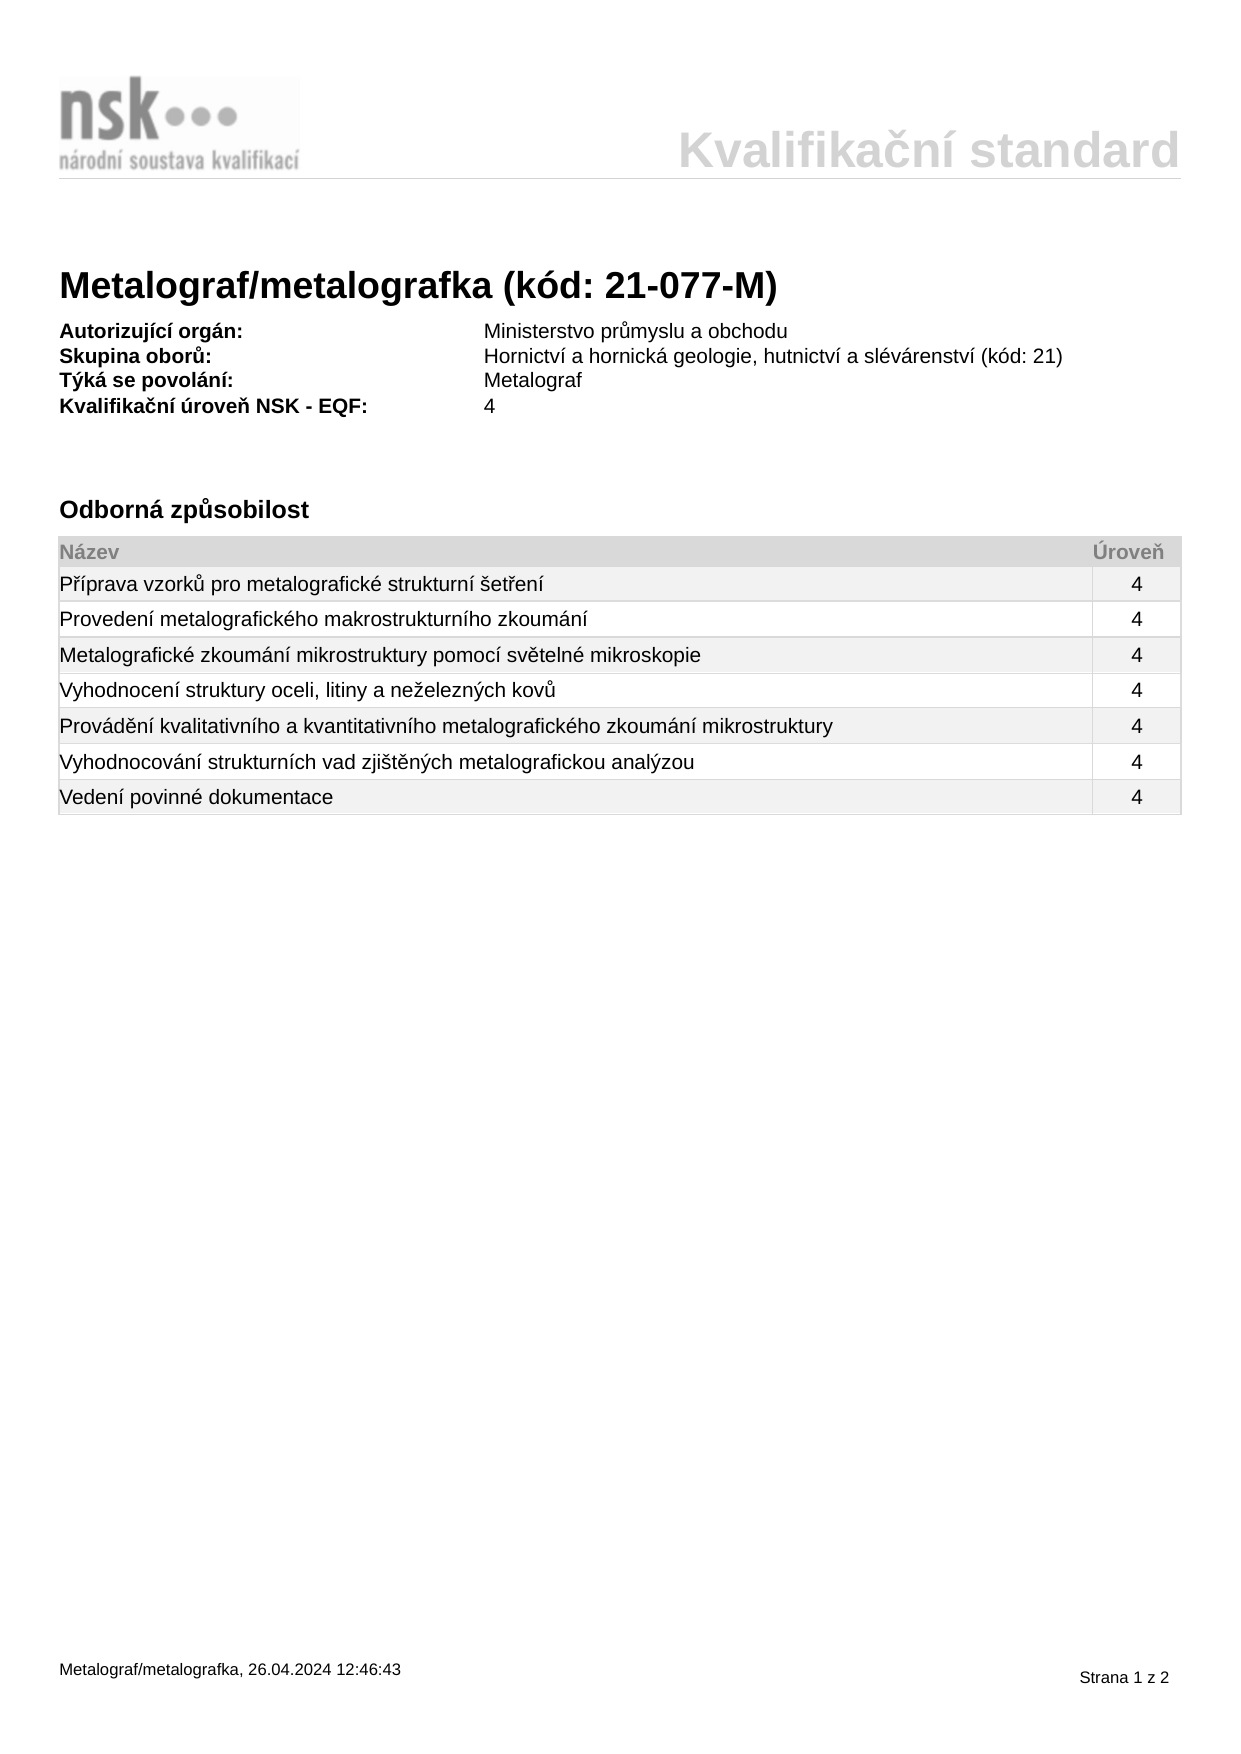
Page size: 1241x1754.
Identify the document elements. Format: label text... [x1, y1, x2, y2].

table_cell Název [60, 537, 1092, 566]
table_cell [1169, 307, 1181, 319]
table_cell [1169, 815, 1181, 1113]
table_cell [620, 524, 626, 536]
table_cell [59, 1386, 483, 1659]
table_cell [620, 307, 626, 319]
table_cell [862, 307, 1093, 319]
table_cell 4 [1093, 567, 1180, 600]
table_cell 4 [1093, 674, 1180, 707]
table_cell Odborná způsobilost [59, 489, 1181, 524]
table_cell [620, 196, 626, 224]
table_cell 4 [1093, 708, 1180, 743]
table_cell 4 [1093, 744, 1180, 779]
table_cell [626, 524, 862, 536]
table_cell Příprava vzorků pro metalografické strukturní šetření [60, 567, 1092, 600]
table_cell [1169, 1114, 1181, 1386]
table_cell [59, 196, 483, 224]
table_cell [1093, 1386, 1169, 1659]
table_cell [620, 418, 626, 489]
table_cell Provedení metalografického makrostrukturního zkoumání [60, 602, 1092, 636]
table_header [621, 59, 626, 172]
table_cell [484, 1114, 620, 1386]
table_cell [484, 1386, 620, 1659]
table_cell [620, 1386, 626, 1659]
table_cell Vyhodnocování strukturních vad zjištěných metalografickou analýzou [60, 744, 1092, 779]
table_cell [1093, 524, 1169, 536]
table_cell [620, 815, 626, 1113]
table_cell 4 [1093, 780, 1180, 813]
table_cell [484, 172, 620, 178]
table_cell [484, 307, 620, 319]
table_cell [59, 815, 483, 1113]
table_cell [626, 1114, 862, 1386]
table_cell [1093, 1114, 1169, 1386]
table_cell [1169, 524, 1181, 536]
table_cell [59, 307, 483, 319]
table_cell [1169, 196, 1181, 224]
table_cell Kvalifikační úroveň NSK - EQF: [59, 394, 483, 417]
table_cell Týká se povolání: [59, 368, 483, 392]
table_cell Skupina oborů: [59, 344, 483, 368]
table_cell Autorizující orgán: [59, 319, 483, 343]
table_cell Vyhodnocení struktury oceli, litiny a neželezných kovů [60, 674, 1092, 707]
table_cell [862, 1386, 1093, 1659]
table_cell [484, 196, 620, 224]
table_cell [862, 815, 1093, 1113]
table_cell [862, 418, 1093, 489]
table_cell [626, 307, 862, 319]
table_cell [1169, 1660, 1181, 1696]
table_cell [862, 524, 1093, 536]
table_cell Vedení povinné dokumentace [60, 780, 1092, 813]
table_cell Metalografické zkoumání mikrostruktury pomocí světelné mikroskopie [60, 638, 1092, 672]
table_cell [1169, 1386, 1181, 1659]
table_cell Provádění kvalitativního a kvantitativního metalografického zkoumání mikrostruktury [60, 708, 1092, 743]
table_cell [484, 524, 620, 536]
table_cell [59, 418, 483, 489]
table_cell [1093, 307, 1169, 319]
table_cell Hornictví a hornická geologie, hutnictví a slévárenství (kód: 21) [484, 344, 1181, 368]
table_cell Ministerstvo průmyslu a obchodu [484, 319, 1181, 344]
table_cell 4 [1093, 602, 1180, 636]
table_cell [59, 1114, 483, 1386]
table_cell Metalograf [484, 368, 1181, 393]
table_cell [1169, 418, 1181, 489]
table_cell [862, 1114, 1093, 1386]
table_cell [484, 418, 620, 489]
table_cell [620, 1114, 626, 1386]
table_cell [1093, 196, 1169, 224]
table_cell [1093, 418, 1169, 489]
table_cell [59, 179, 1181, 196]
table_cell [626, 196, 862, 224]
table_cell Úroveň [1093, 537, 1180, 566]
picture [58, 59, 621, 172]
table_cell [626, 815, 862, 1113]
table_cell Metalograf/metalografka (kód: 21-077-M) [59, 224, 1181, 307]
table_cell [59, 524, 483, 536]
table_cell [59, 172, 483, 178]
table_cell Strana 1 z 2 [862, 1660, 1169, 1696]
table_header Kvalifikační standard [626, 59, 1181, 178]
table_cell 4 [1093, 638, 1180, 672]
table_cell Metalograf/metalografka, 26.04.2024 12:46:43 [59, 1660, 862, 1696]
table_cell [626, 1386, 862, 1659]
table_cell [862, 196, 1093, 224]
table_cell [484, 815, 620, 1113]
table_cell 4 [484, 394, 1181, 417]
table_cell [626, 418, 862, 489]
table_cell [1093, 815, 1169, 1113]
